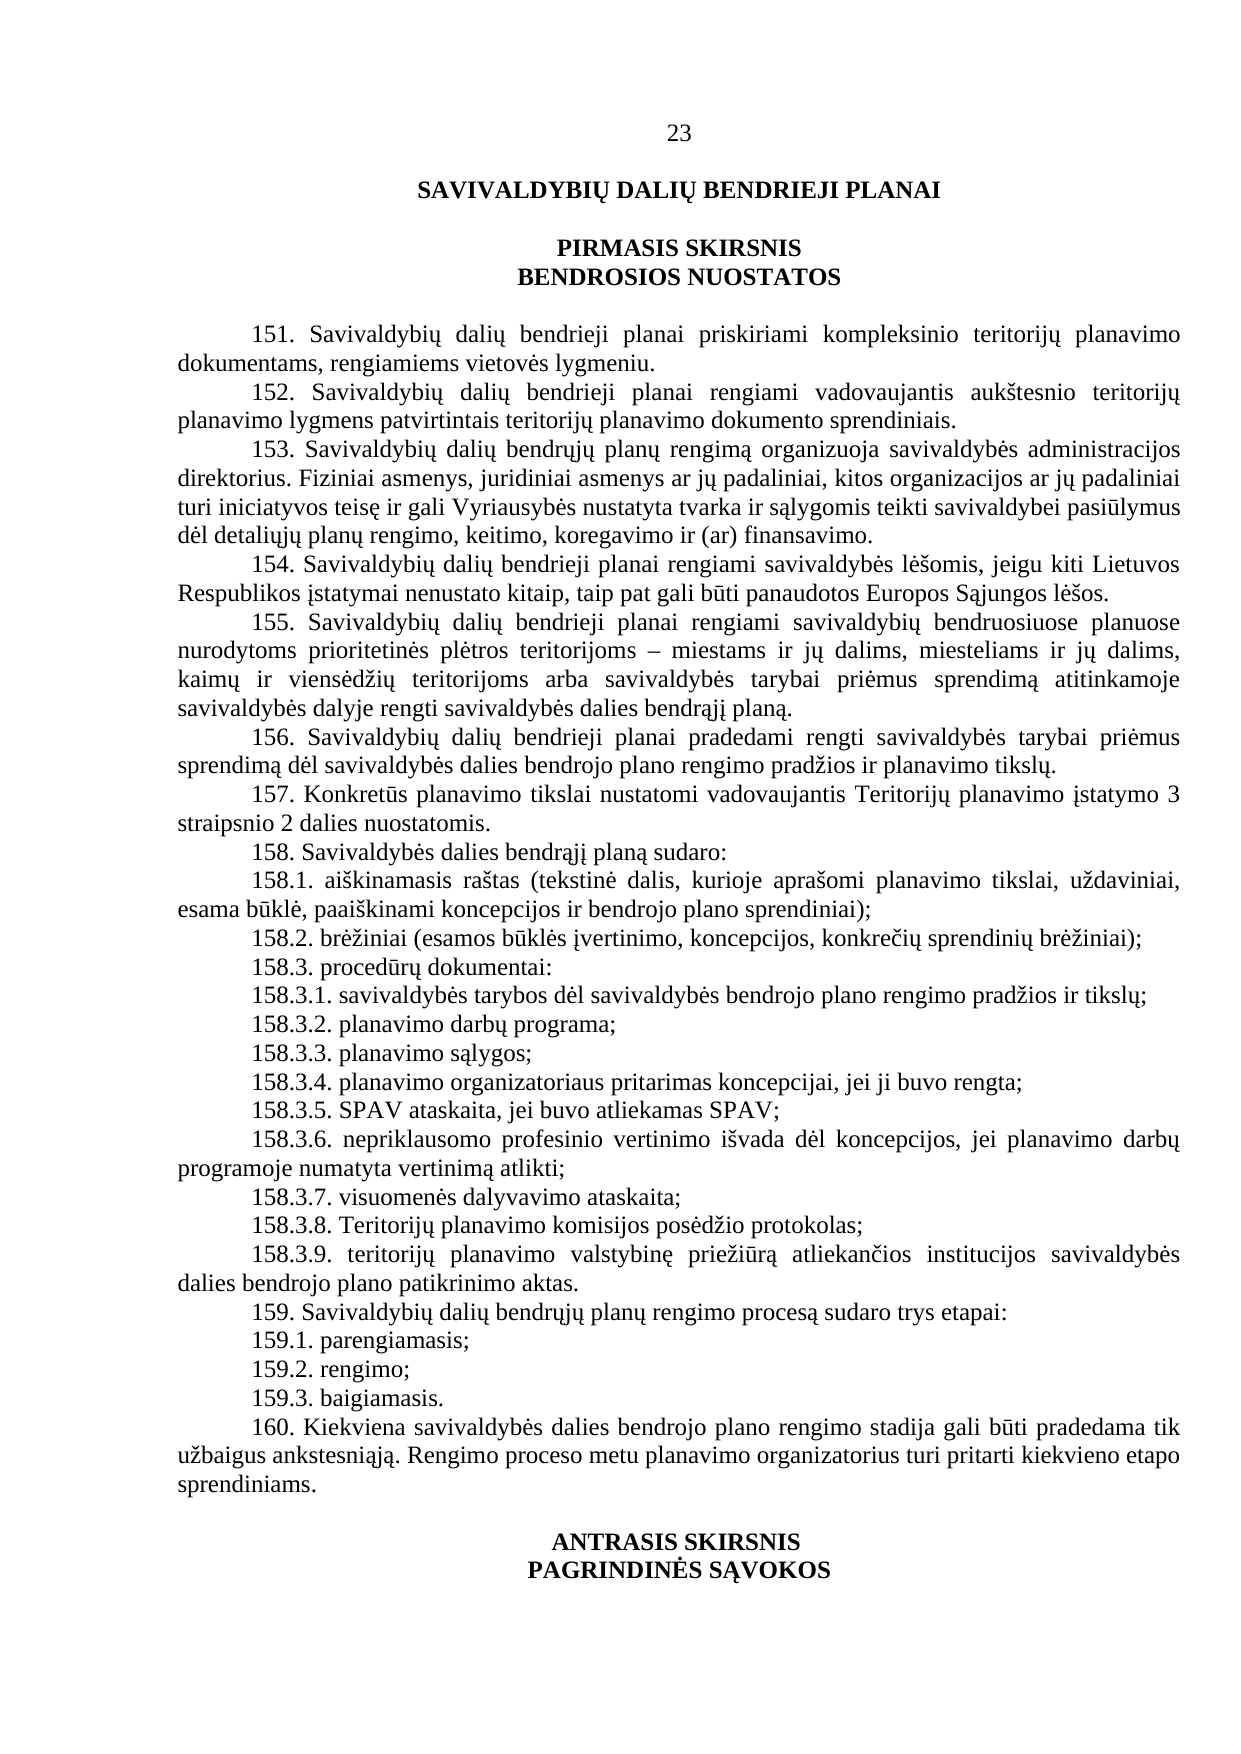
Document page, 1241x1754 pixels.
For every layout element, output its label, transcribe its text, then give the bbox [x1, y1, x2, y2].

text 154. Savivaldybių dalių bendrieji planai rengiami savivaldybės lėšomis, jeigu kiti Lietuvos Respublikos įstatymai nenustato kitaip, taip pat gali būti panaudotos Europos Sąjungos lėšos. [177, 549, 1181, 607]
text BENDROSIOS NUOSTATOS [177, 262, 1181, 291]
text 155. Savivaldybių dalių bendrieji planai rengiami savivaldybių bendruosiuose planuose nurodytoms prioritetinės plėtros teritorijoms – miestams ir jų dalims, miesteliams ir jų dalims, kaimų ir viensėdžių teritorijoms arba savivaldybės tarybai priėmus sprendimą atitinkamoje savivaldybės dalyje rengti savivaldybės dalies bendrąjį planą. [177, 607, 1181, 722]
text 159. Savivaldybių dalių bendrųjų planų rengimo procesą sudaro trys etapai: [177, 1297, 1181, 1326]
text 151. Savivaldybių dalių bendrieji planai priskiriami kompleksinio teritorijų planavimo dokumentams, rengiamiems vietovės lygmeniu. [177, 319, 1181, 377]
text 158.3.4. planavimo organizatoriaus pritarimas koncepcijai, jei ji buvo rengta; [177, 1067, 1181, 1096]
text ANTRASIS SKIRSNIS [177, 1527, 1181, 1556]
text 158.3.2. planavimo darbų programa; [177, 1009, 1181, 1038]
text PAGRINDINĖS SĄVOKOS [177, 1556, 1181, 1584]
text 156. Savivaldybių dalių bendrieji planai pradedami rengti savivaldybės tarybai priėmus sprendimą dėl savivaldybės dalies bendrojo plano rengimo pradžios ir planavimo tikslų. [177, 722, 1181, 779]
text 159.1. parengiamasis; [177, 1326, 1181, 1354]
text 159.3. baigiamasis. [177, 1383, 1181, 1412]
text 158.3. procedūrų dokumentai: [177, 952, 1181, 981]
text 153. Savivaldybių dalių bendrųjų planų rengimą organizuoja savivaldybės administracijos direktorius. Fiziniai asmenys, juridiniai asmenys ar jų padaliniai, kitos organizacijos ar jų padaliniai turi iniciatyvos teisę ir gali Vyriausybės nustatyta tvarka ir sąlygomis teikti savivaldybei pasiūlymus dėl detaliųjų planų rengimo, keitimo, koregavimo ir (ar) finansavimo. [177, 434, 1181, 549]
text 158.3.5. SPAV ataskaita, jei buvo atliekamas SPAV; [177, 1096, 1181, 1124]
text 157. Konkretūs planavimo tikslai nustatomi vadovaujantis Teritorijų planavimo įstatymo 3 straipsnio 2 dalies nuostatomis. [177, 779, 1181, 837]
text 158.3.3. planavimo sąlygos; [177, 1038, 1181, 1067]
text 160. Kiekviena savivaldybės dalies bendrojo plano rengimo stadija gali būti pradedama tik užbaigus ankstesniąją. Rengimo proceso metu planavimo organizatorius turi pritarti kiekvieno etapo sprendiniams. [177, 1412, 1181, 1498]
text 158.3.6. nepriklausomo profesinio vertinimo išvada dėl koncepcijos, jei planavimo darbų programoje numatyta vertinimą atlikti; [177, 1124, 1181, 1182]
text 158.1. aiškinamasis raštas (tekstinė dalis, kurioje aprašomi planavimo tikslai, uždaviniai, esama būklė, paaiškinami koncepcijos ir bendrojo plano sprendiniai); [177, 866, 1181, 923]
text SAVIVALDYBIŲ DALIŲ BENDRIEJI PLANAI [177, 176, 1181, 204]
text 159.2. rengimo; [177, 1354, 1181, 1383]
text 158.3.8. Teritorijų planavimo komisijos posėdžio protokolas; [177, 1211, 1181, 1239]
text 158.2. brėžiniai (esamos būklės įvertinimo, koncepcijos, konkrečių sprendinių brėžiniai); [177, 923, 1181, 952]
text 158.3.9. teritorijų planavimo valstybinę priežiūrą atliekančios institucijos savivaldybės dalies bendrojo plano patikrinimo aktas. [177, 1239, 1181, 1297]
text 158.3.7. visuomenės dalyvavimo ataskaita; [177, 1182, 1181, 1211]
text 152. Savivaldybių dalių bendrieji planai rengiami vadovaujantis aukštesnio teritorijų planavimo lygmens patvirtintais teritorijų planavimo dokumento sprendiniais. [177, 377, 1181, 434]
text 158.3.1. savivaldybės tarybos dėl savivaldybės bendrojo plano rengimo pradžios ir tikslų; [177, 981, 1181, 1009]
text 158. Savivaldybės dalies bendrąjį planą sudaro: [177, 837, 1181, 866]
text PIRMASIS SKIRSNIS [177, 233, 1181, 262]
